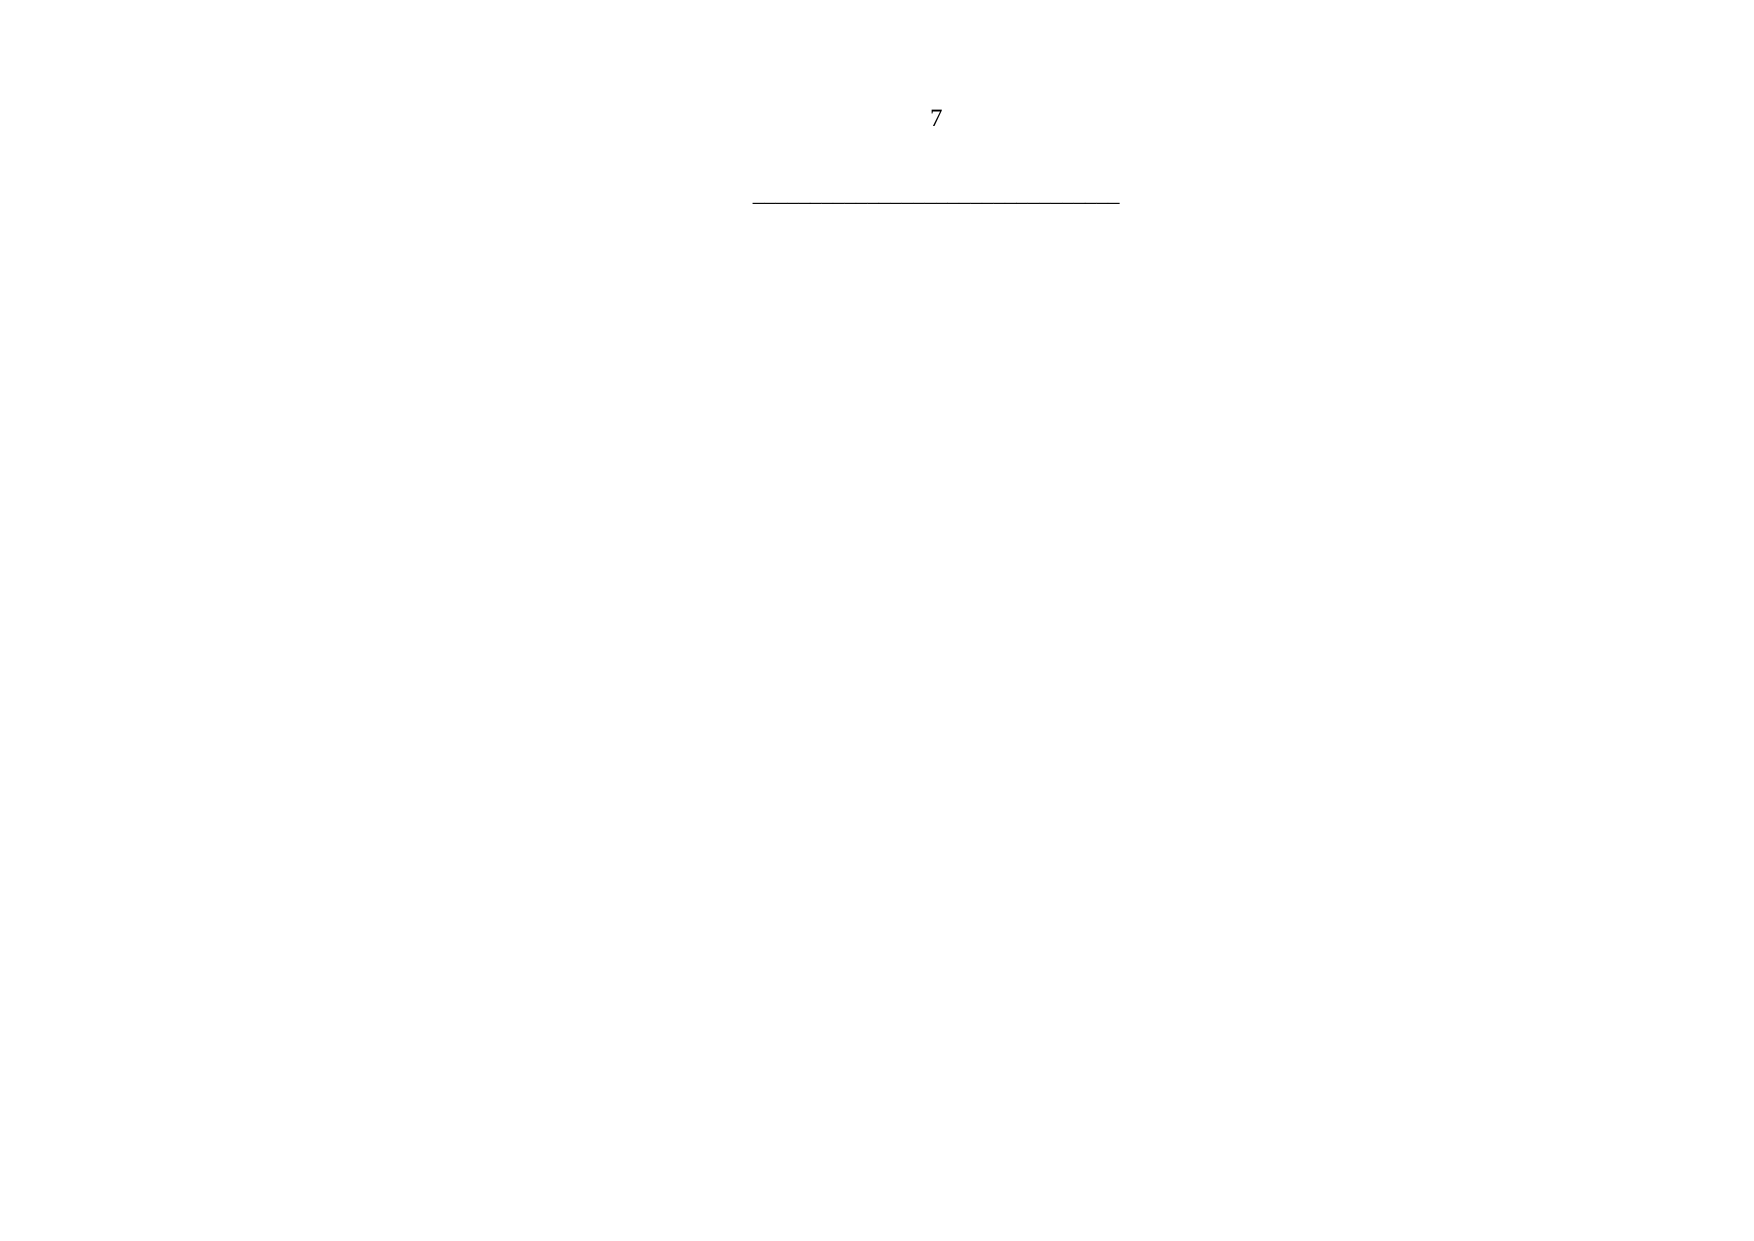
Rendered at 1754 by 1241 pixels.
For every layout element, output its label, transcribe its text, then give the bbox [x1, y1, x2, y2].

text ________________________________ [177, 180, 1695, 206]
